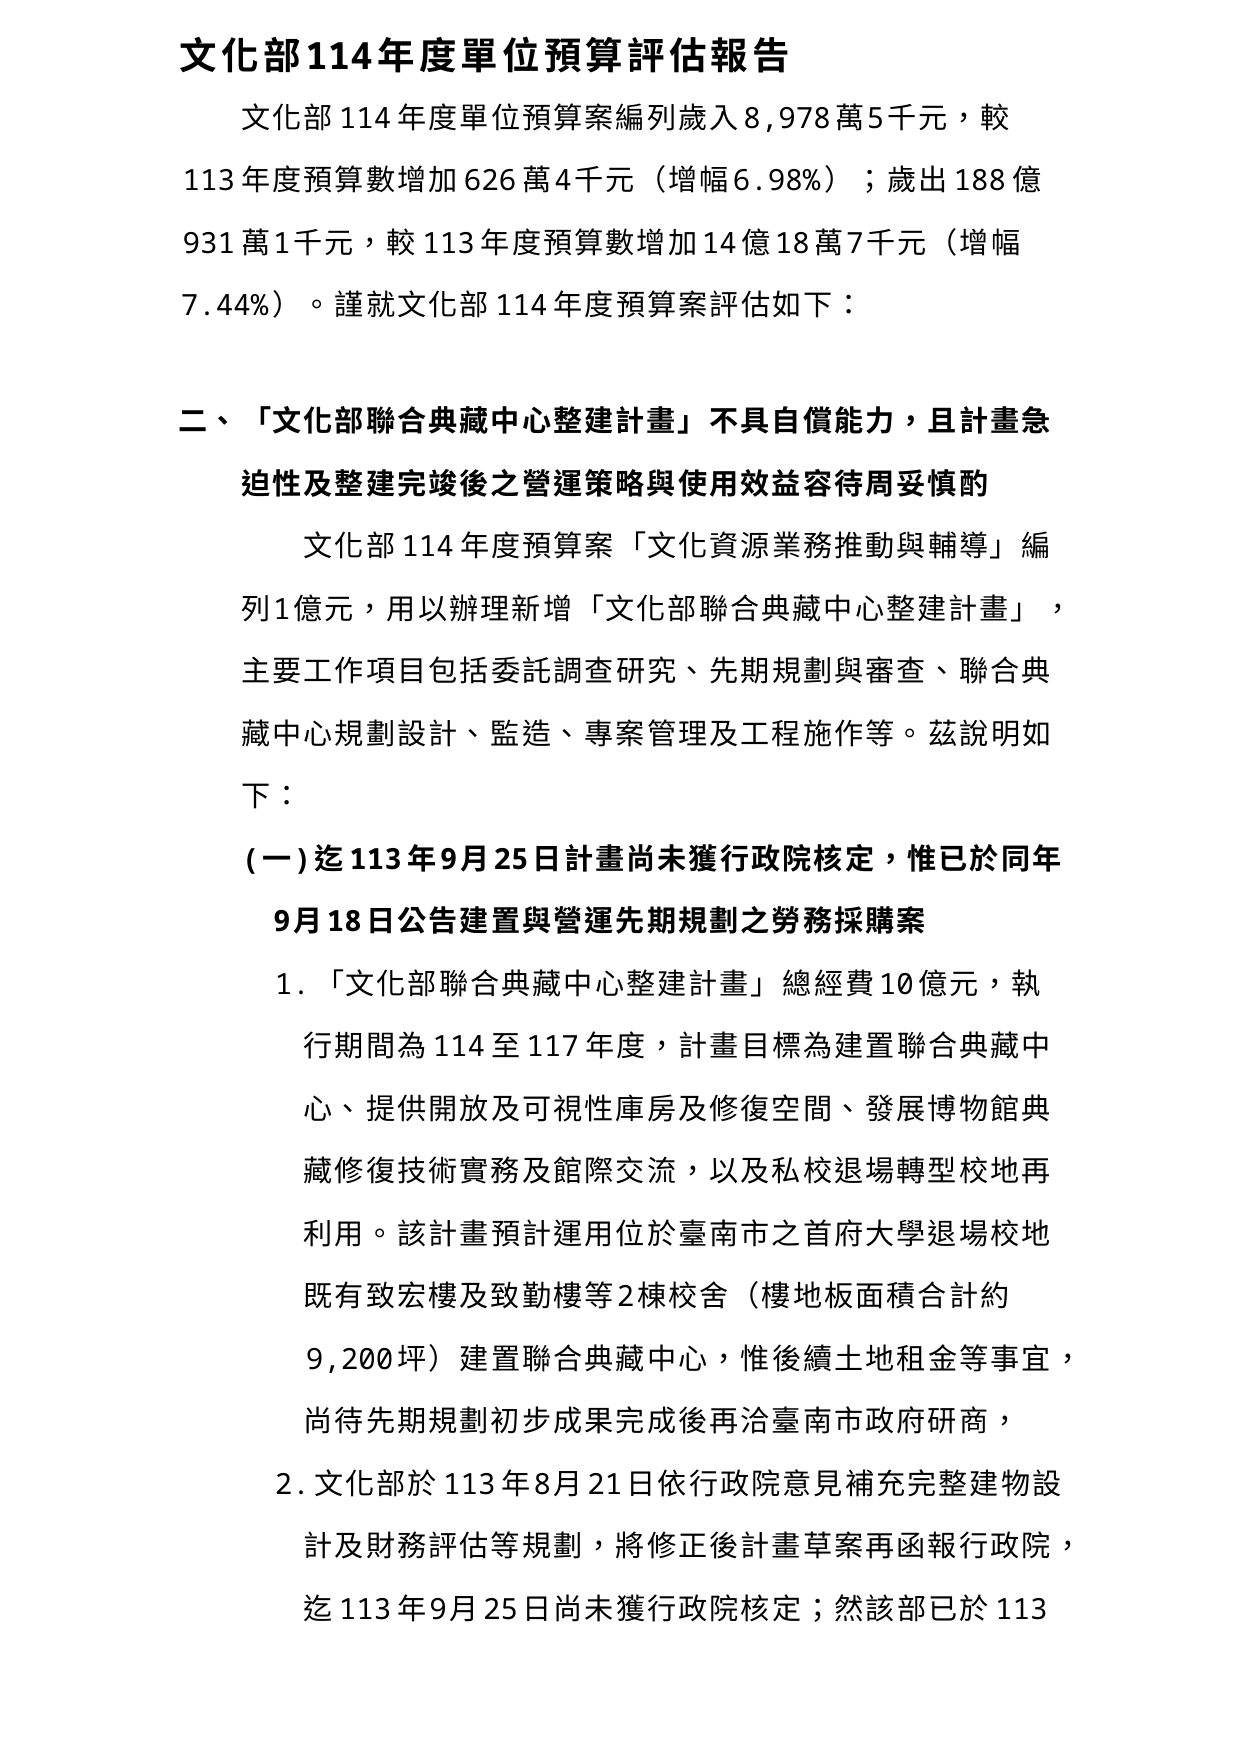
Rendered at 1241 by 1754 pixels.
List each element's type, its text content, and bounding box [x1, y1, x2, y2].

text 1.「文化部聯合典藏中心整建計畫」總經費10億元，執行期間為114至117年度，計畫目標為建置聯合典藏中心、提供開放及可視性庫房及修復空間、發展博物館典藏修復技術實務及館際交流，以及私校退場轉型校地再利用。該計畫預計運用位於臺南市之首府大學退場校地既有致宏樓及致勤樓等2棟校舍（樓地板面積合計約9,200坪）建置聯合典藏中心，惟後續土地租金等事宜，尚待先期規劃初步成果完成後再洽臺南市政府研商， [266, 940, 1063, 1440]
text 二、「文化部聯合典藏中心整建計畫」不具自償能力，且計畫急迫性及整建完竣後之營運策略與使用效益容待周妥慎酌 [177, 377, 1063, 502]
text (一)迄113年9月25日計畫尚未獲行政院核定，惟已於同年9月18日公告建置與營運先期規劃之勞務採購案 [236, 815, 1063, 940]
text 文化部114年度單位預算案編列歲入8,978萬5千元，較113年度預算數增加626萬4千元（增幅6.98%）；歲出188億931萬1千元，較113年度預算數增加14億18萬7千元（增幅7.44%）。謹就文化部114年度預算案評估如下： [177, 74, 1063, 324]
text 文化部114年度單位預算評估報告 [177, 11, 1063, 74]
text 文化部114年度預算案「文化資源業務推動與輔導」編列1億元，用以辦理新增「文化部聯合典藏中心整建計畫」，主要工作項目包括委託調查研究、先期規劃與審查、聯合典藏中心規劃設計、監造、專案管理及工程施作等。茲說明如下： [236, 502, 1063, 815]
text 2.文化部於113年8月21日依行政院意見補充完整建物設計及財務評估等規劃，將修正後計畫草案再函報行政院，迄113年9月25日尚未獲行政院核定；然該部已於113年9月18日公告「文化部聯合典藏中心空間建置與營運先期規劃」勞務採購案，截止投標及開標日為同年10月21日，允宜儘速周妥完備計畫及審議之核定程序。 [266, 1440, 1063, 1627]
